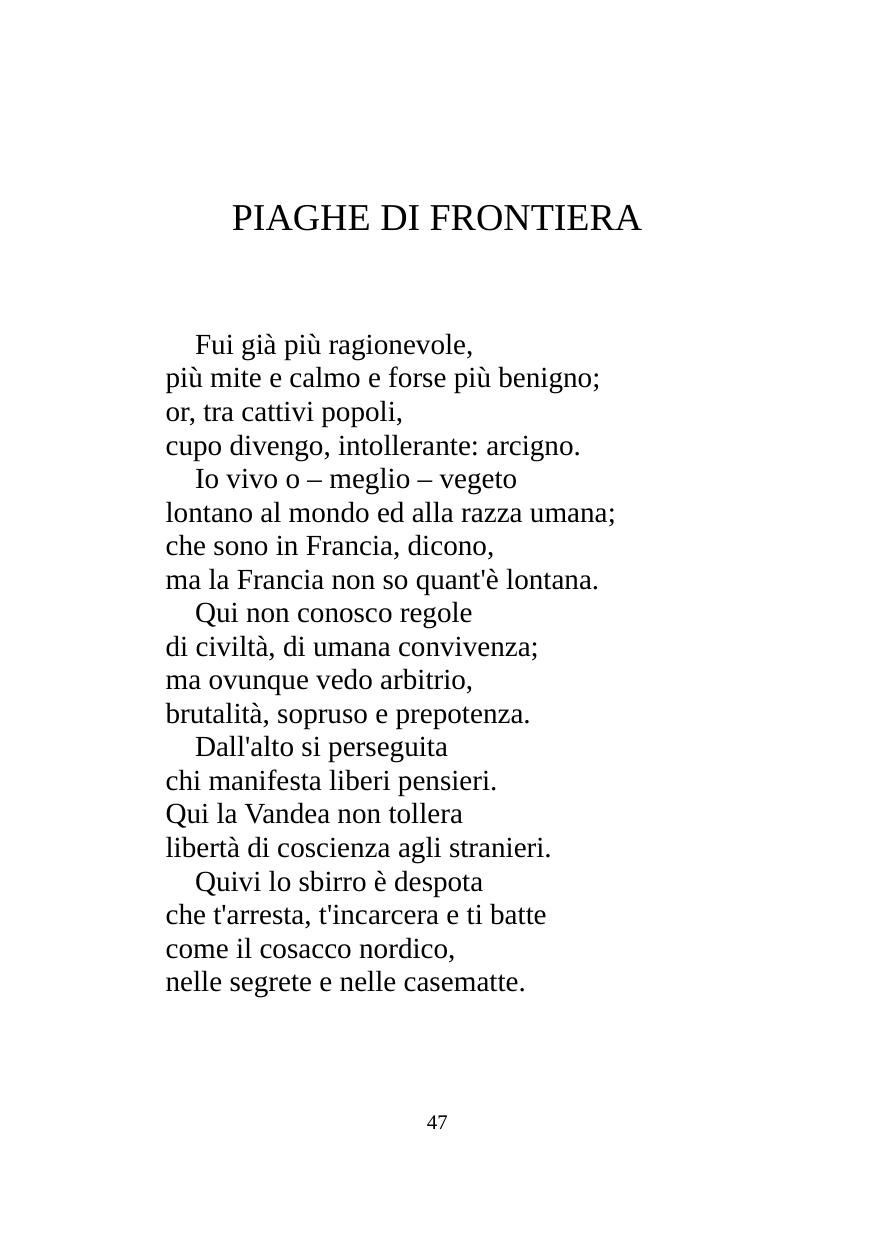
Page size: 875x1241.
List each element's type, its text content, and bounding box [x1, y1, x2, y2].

text Dall'alto si perseguita chi manifesta liberi pensieri. Qui la Vandea non tollera libertà di coscienza agli stranieri. [165, 729, 768, 864]
text Quivi lo sbirro è despota che t'arresta, t'incarcera e ti batte come il cosacco nordico, nelle segrete e nelle casematte. [165, 864, 768, 998]
text Io vivo o – meglio – vegeto lontano al mondo ed alla razza umana; che sono in Francia, dicono, ma la Francia non so quant'è lontana. [165, 461, 768, 595]
text Qui non conosco regole di civiltà, di umana convivenza; ma ovunque vedo arbitrio, brutalità, sopruso e prepotenza. [165, 595, 768, 729]
subtitle PIAGHE DI FRONTIERA [106, 195, 768, 238]
text Fui già più ragionevole, più mite e calmo e forse più benigno; or, tra cattivi popoli, cupo divengo, intollerante: arcigno. [165, 327, 768, 461]
